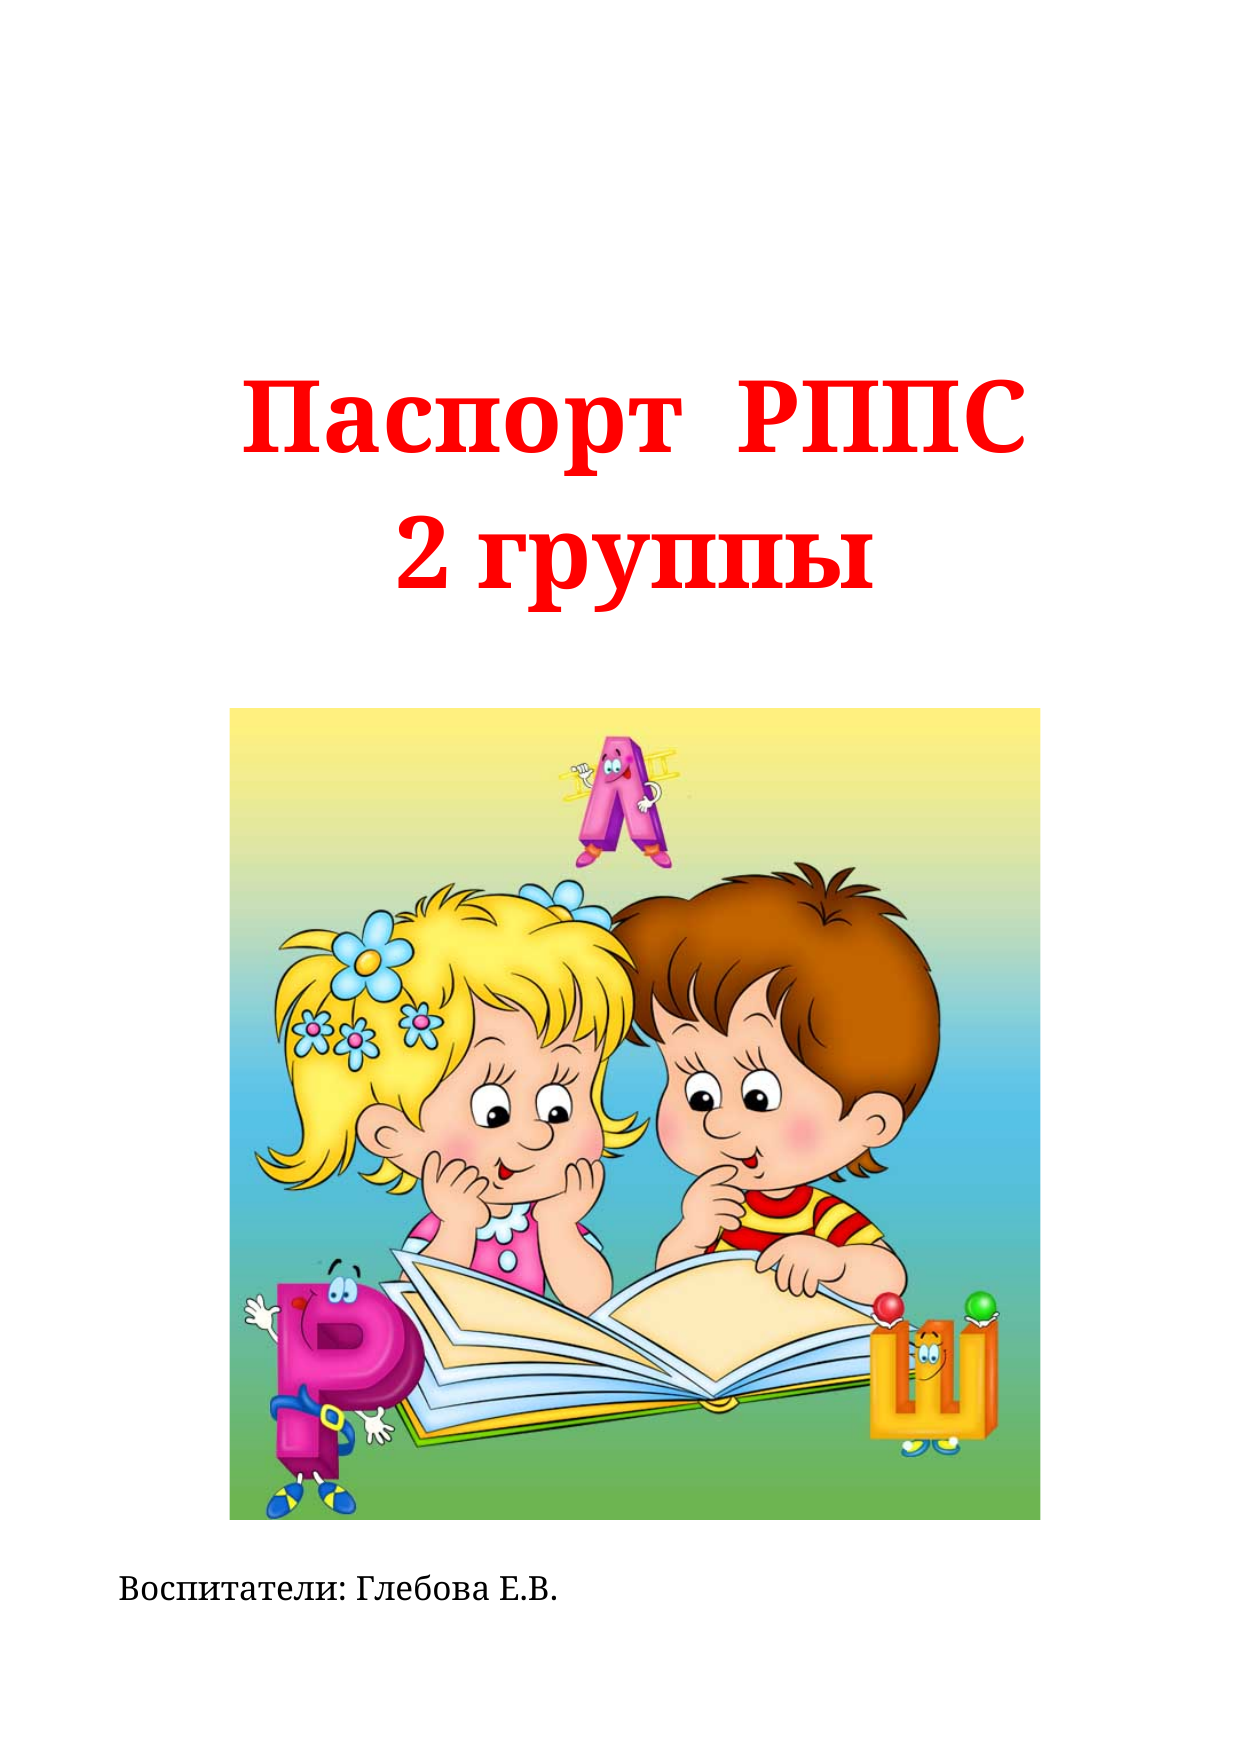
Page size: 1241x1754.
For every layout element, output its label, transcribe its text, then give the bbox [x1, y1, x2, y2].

text 2 группы [118, 481, 1152, 618]
text Паспорт РППС [118, 345, 1152, 481]
text Воспитатели: Глебова Е.В. [118, 1565, 1152, 1610]
picture [229, 708, 1041, 1520]
